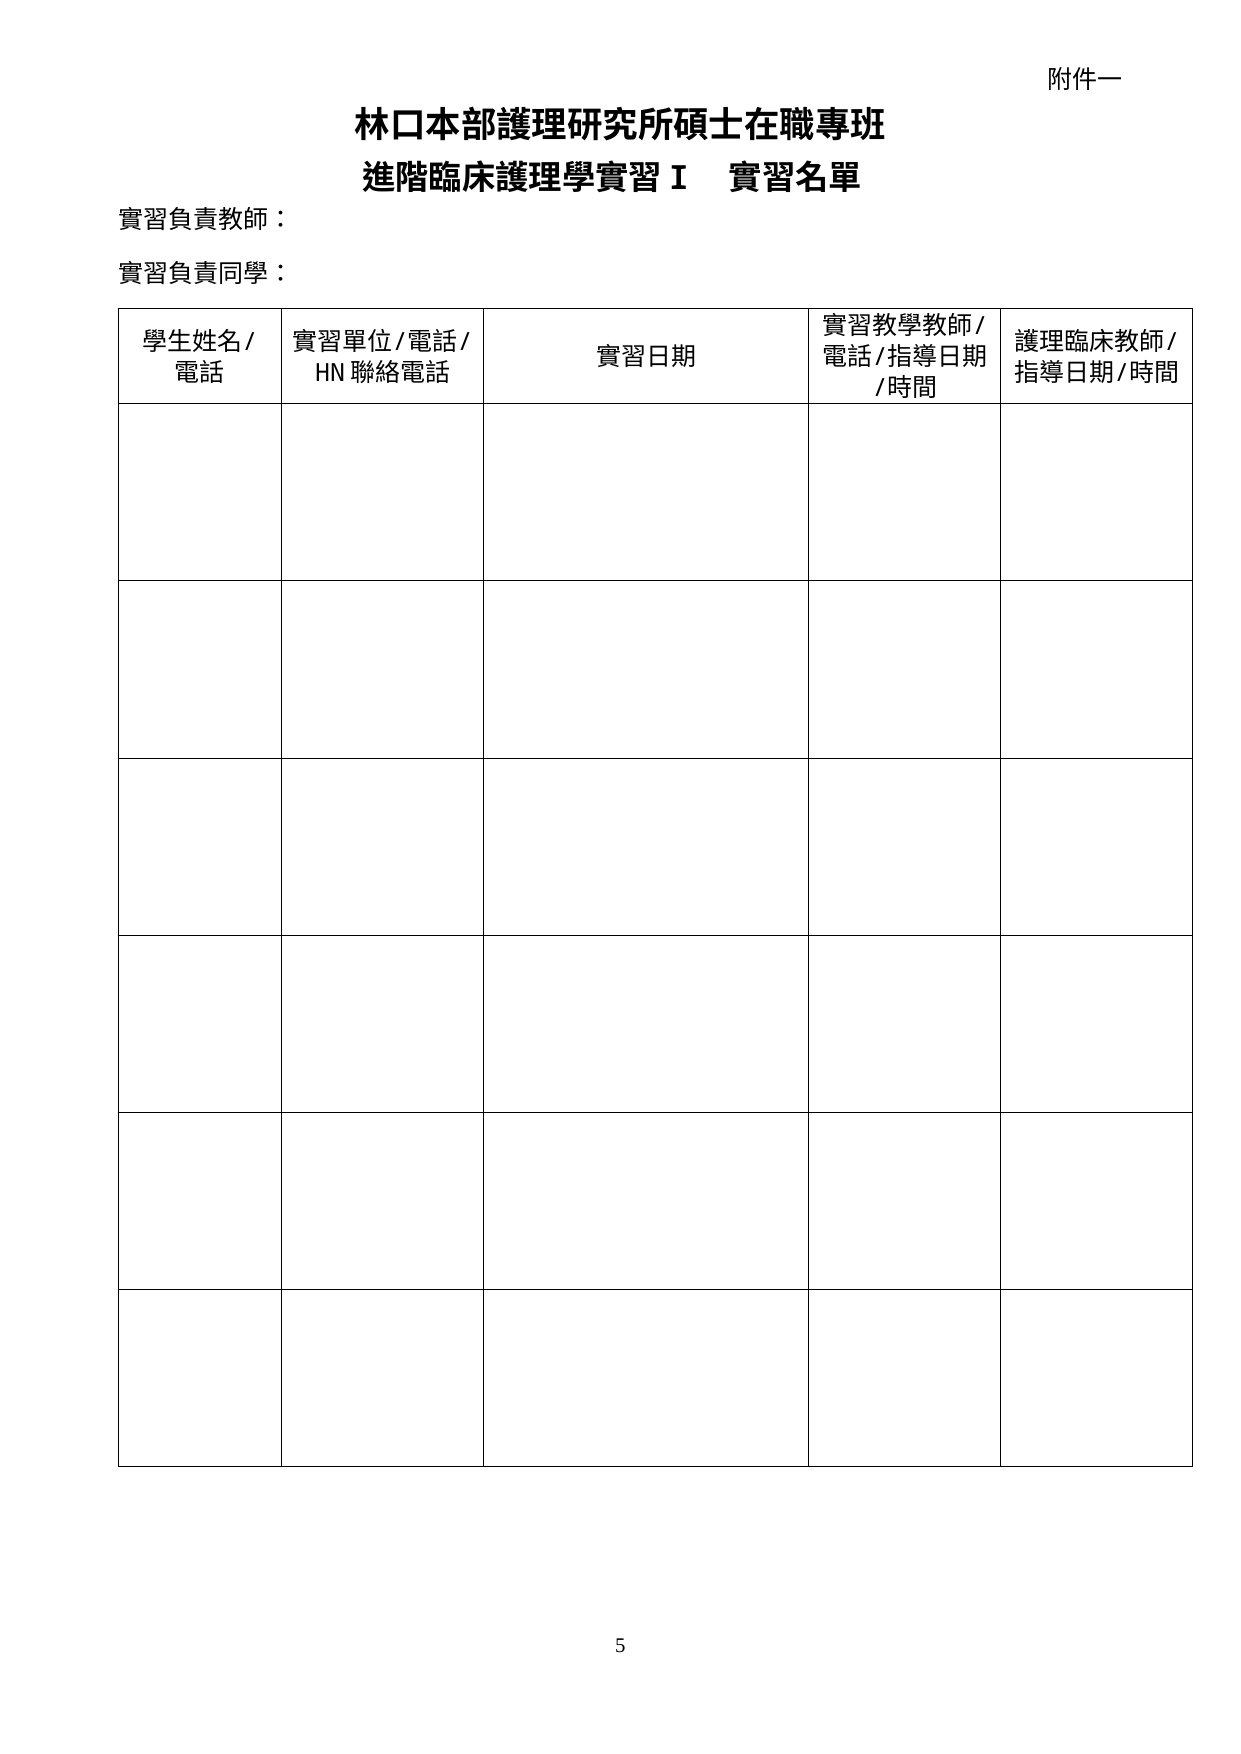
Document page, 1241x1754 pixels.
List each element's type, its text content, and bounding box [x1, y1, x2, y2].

table_cell [809, 759, 1000, 934]
table_cell [809, 581, 1000, 757]
text 實習負責同學： [118, 254, 1005, 290]
table_cell [119, 581, 281, 757]
table_cell [809, 1290, 1000, 1466]
table_cell [119, 1290, 281, 1466]
table_cell [1001, 936, 1192, 1112]
table_cell [119, 404, 281, 580]
table_header 學生姓名/ 電話 [119, 309, 281, 403]
table_cell [484, 1290, 808, 1466]
table_header 實習日期 [484, 309, 808, 403]
table_cell [1001, 581, 1192, 757]
table_cell [282, 581, 483, 757]
table_cell [1001, 404, 1192, 580]
table_header 護理臨床教師/ 指導日期/時間 [1001, 309, 1192, 403]
table_cell [119, 936, 281, 1112]
table_cell [282, 936, 483, 1112]
table_cell [809, 404, 1000, 580]
table_cell [809, 1113, 1000, 1289]
table_cell [282, 1290, 483, 1466]
table_cell [1001, 759, 1192, 934]
table_cell [484, 1113, 808, 1289]
table_cell [119, 759, 281, 934]
table_cell [282, 759, 483, 934]
table_cell [809, 936, 1000, 1112]
text 附件一 [118, 59, 1122, 95]
text 實習負責教師： [118, 199, 1149, 236]
text 進階臨床護理學實習I 實習名單 [118, 147, 1122, 199]
table_cell [484, 759, 808, 934]
table_cell [484, 404, 808, 580]
table_cell [282, 1113, 483, 1289]
table_cell [119, 1113, 281, 1289]
table_cell [484, 581, 808, 757]
table_header 實習教學教師/ 電話/指導日期/時間 [809, 309, 1000, 403]
text 林口本部護理研究所碩士在職專班 [118, 95, 1122, 147]
table_cell [484, 936, 808, 1112]
table_cell [282, 404, 483, 580]
table_cell [1001, 1113, 1192, 1289]
table_header 實習單位/電話/ HN聯絡電話 [282, 309, 483, 403]
table_cell [1001, 1290, 1192, 1466]
